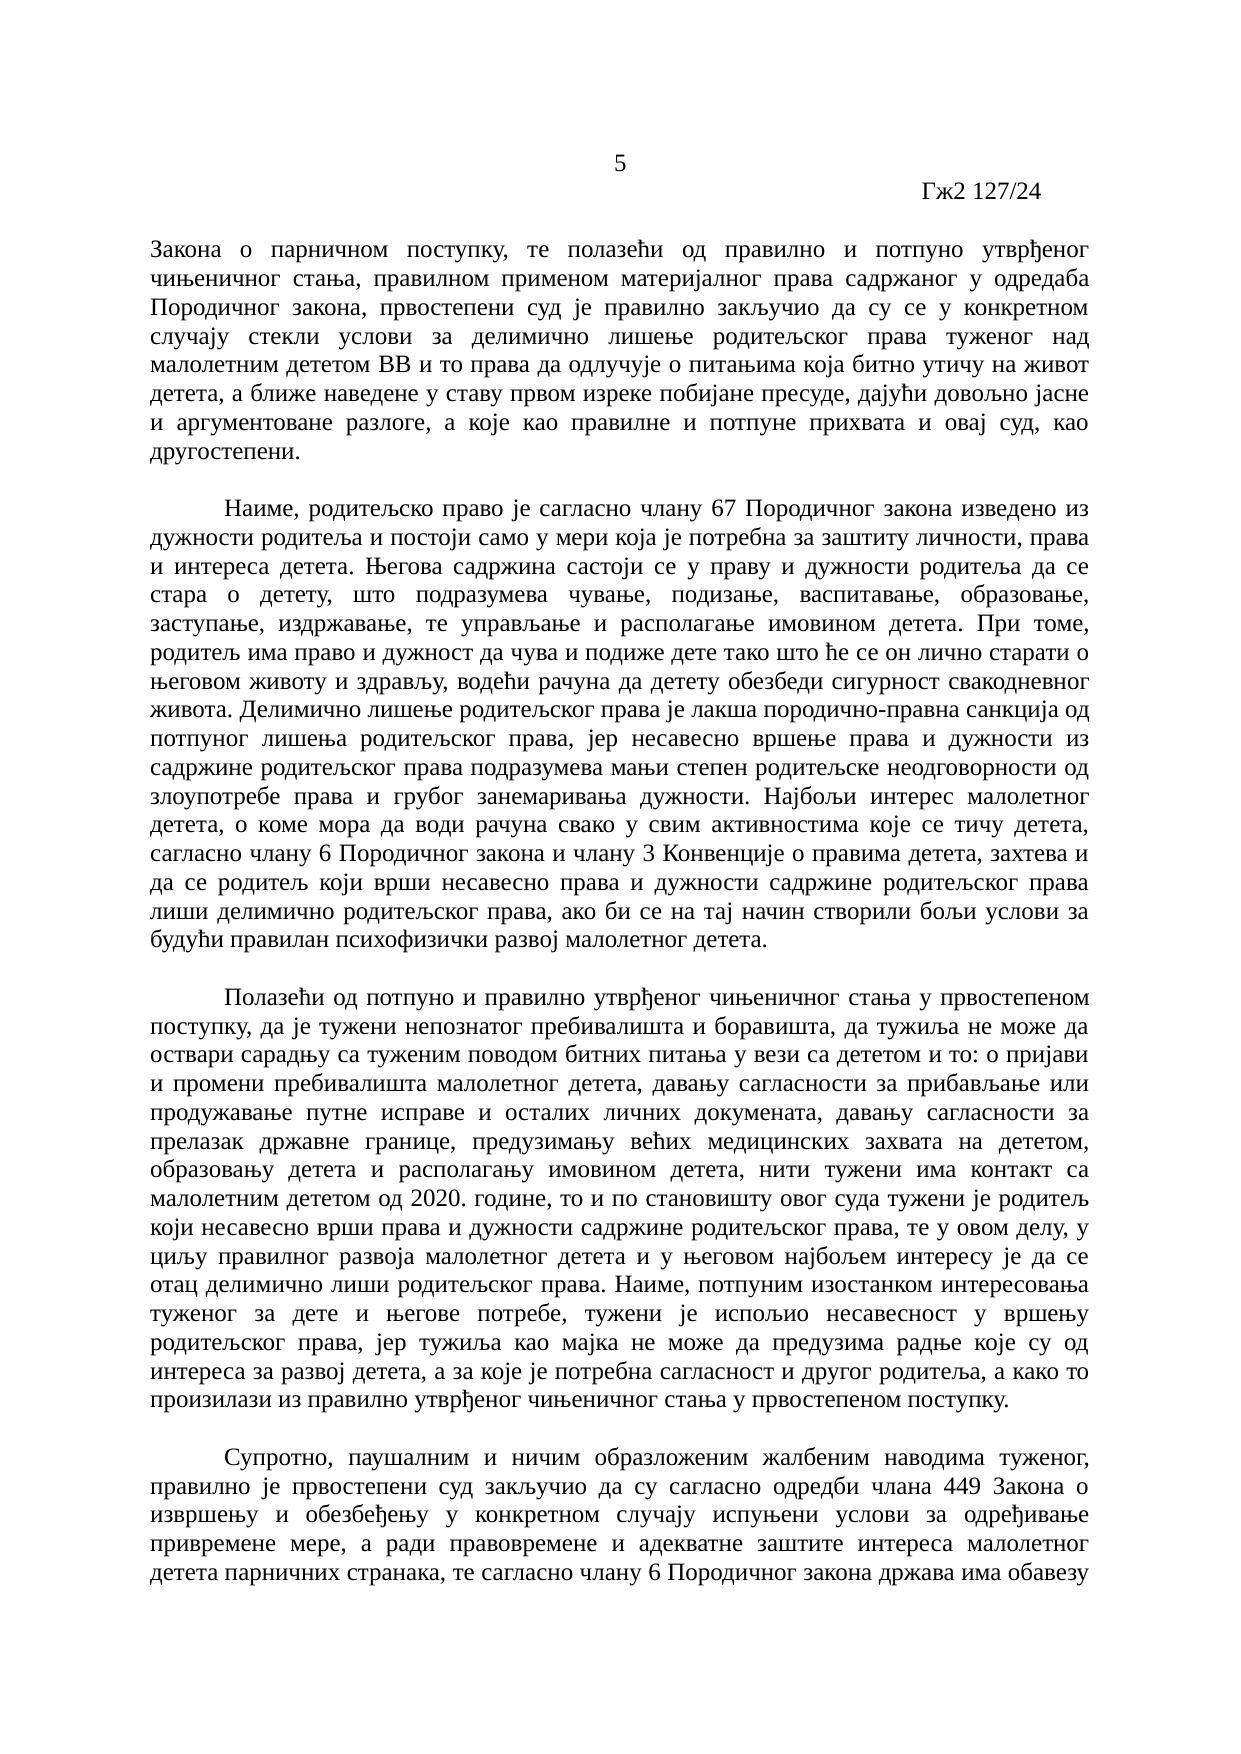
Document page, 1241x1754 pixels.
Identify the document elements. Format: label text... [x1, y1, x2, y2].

text Супротно, паушалним и ничим образложеним жалбеним наводима туженог, правилно је првостeпeни суд закључио да су сагласно одредби члана 449 Закона о извршењу и обезбеђењу у конкретном случају испуњени услови за одређивање привремене мере, а ради правовремене и адекватне заштите интереса малолетног детета парничних странака, те сагласно члану 6 Породичног закона држава има обавезу [150, 1442, 1090, 1586]
text Наиме, родитељско право је сагласно члану 67 Породичног закона изведено из дужности родитеља и постоји само у мери која је потребна за заштиту личности, права и интереса детета. Његова садржина састоји се у праву и дужности родитеља да се стара о детету, што подразумева чување, подизање, васпитавање, образовање, заступање, издржавање, те управљање и располагање имовином детета. При томе, родитељ има право и дужност да чува и подиже дете тако што ће се он лично старати о његовом животу и здрављу, водећи рачуна да детету обезбеди сигурност свакодневног живота. Делимично лишење родитељског права је лакша породично-правна санкција од потпуног лишења родитељског права, јер несавесно вршење права и дужности из садржине родитељског права подразумева мањи степен родитељске неодговорности од злоупотребе права и грубог занемаривања дужности. Најбољи интерес малолетног детета, о коме мора да води рачуна свако у свим активностима које се тичу детета, сагласно члану 6 Породичног закона и члану 3 Конвенције о правима детета, захтева и да се родитељ који врши несавесно права и дужности садржине родитељског права лиши делимично родитељског права, ако би се на тај начин створили бољи услови за будући правилан психофизички развој малолетног детета. [150, 493, 1090, 953]
text Полазећи од потпуно и правилно утврђеног чињеничног стања у првостeпeном поступку, да је тужени непознатог пребивалишта и боравишта, да тужиља не може да оствари сарадњу са туженим поводом битних питања у вези са дететом и то: о пријави и промени пребивалишта малолетног детета, давању сагласности за прибављање или продужавање путне исправе и осталих личних докумената, давању сагласности за прелазак државне границе, предузимању већих медицинских захвата на дететом, образовању детета и располагању имовином детета, нити тужени има контакт са малолетним дететом од 2020. године, то и по становишту овог суда тужени је родитељ који несавесно врши права и дужности садржине родитељског права, те у овом делу, у циљу правилног развоја малолетног детета и у његовом најбољем интересу је да се отац делимично лиши родитељског права. Наиме, потпуним изостанком интересовања туженог за дете и његове потребе, тужени је испољио несавесност у вршењу родитељског права, јер тужиља као мајка не може да предузима радње које су од интереса за развој детета, а за које је потребна сагласност и другог родитеља, а како то произилази из правилно утврђеног чињеничног стања у првостeпeном поступку. [150, 982, 1090, 1413]
text Закона о парничном поступку, те полазећи од правилно и потпуно утврђеног чињеничног стања, правилном применом материјалног права садржаног у одредаба Породичног закона, првостeпeни суд је правилно закључио да су се у конкретном случају стекли услови за делимично лишење родитељског права туженог над малолетним дететом ВВ и то права да одлучује о питањима која битно утичу на живот детета, а ближе наведене у ставу првом изреке побијане пресуде, дајући довољно јасне и аргументоване разлоге, а које као правилне и потпуне прихвата и овај суд, као другостeпени. [150, 234, 1090, 464]
